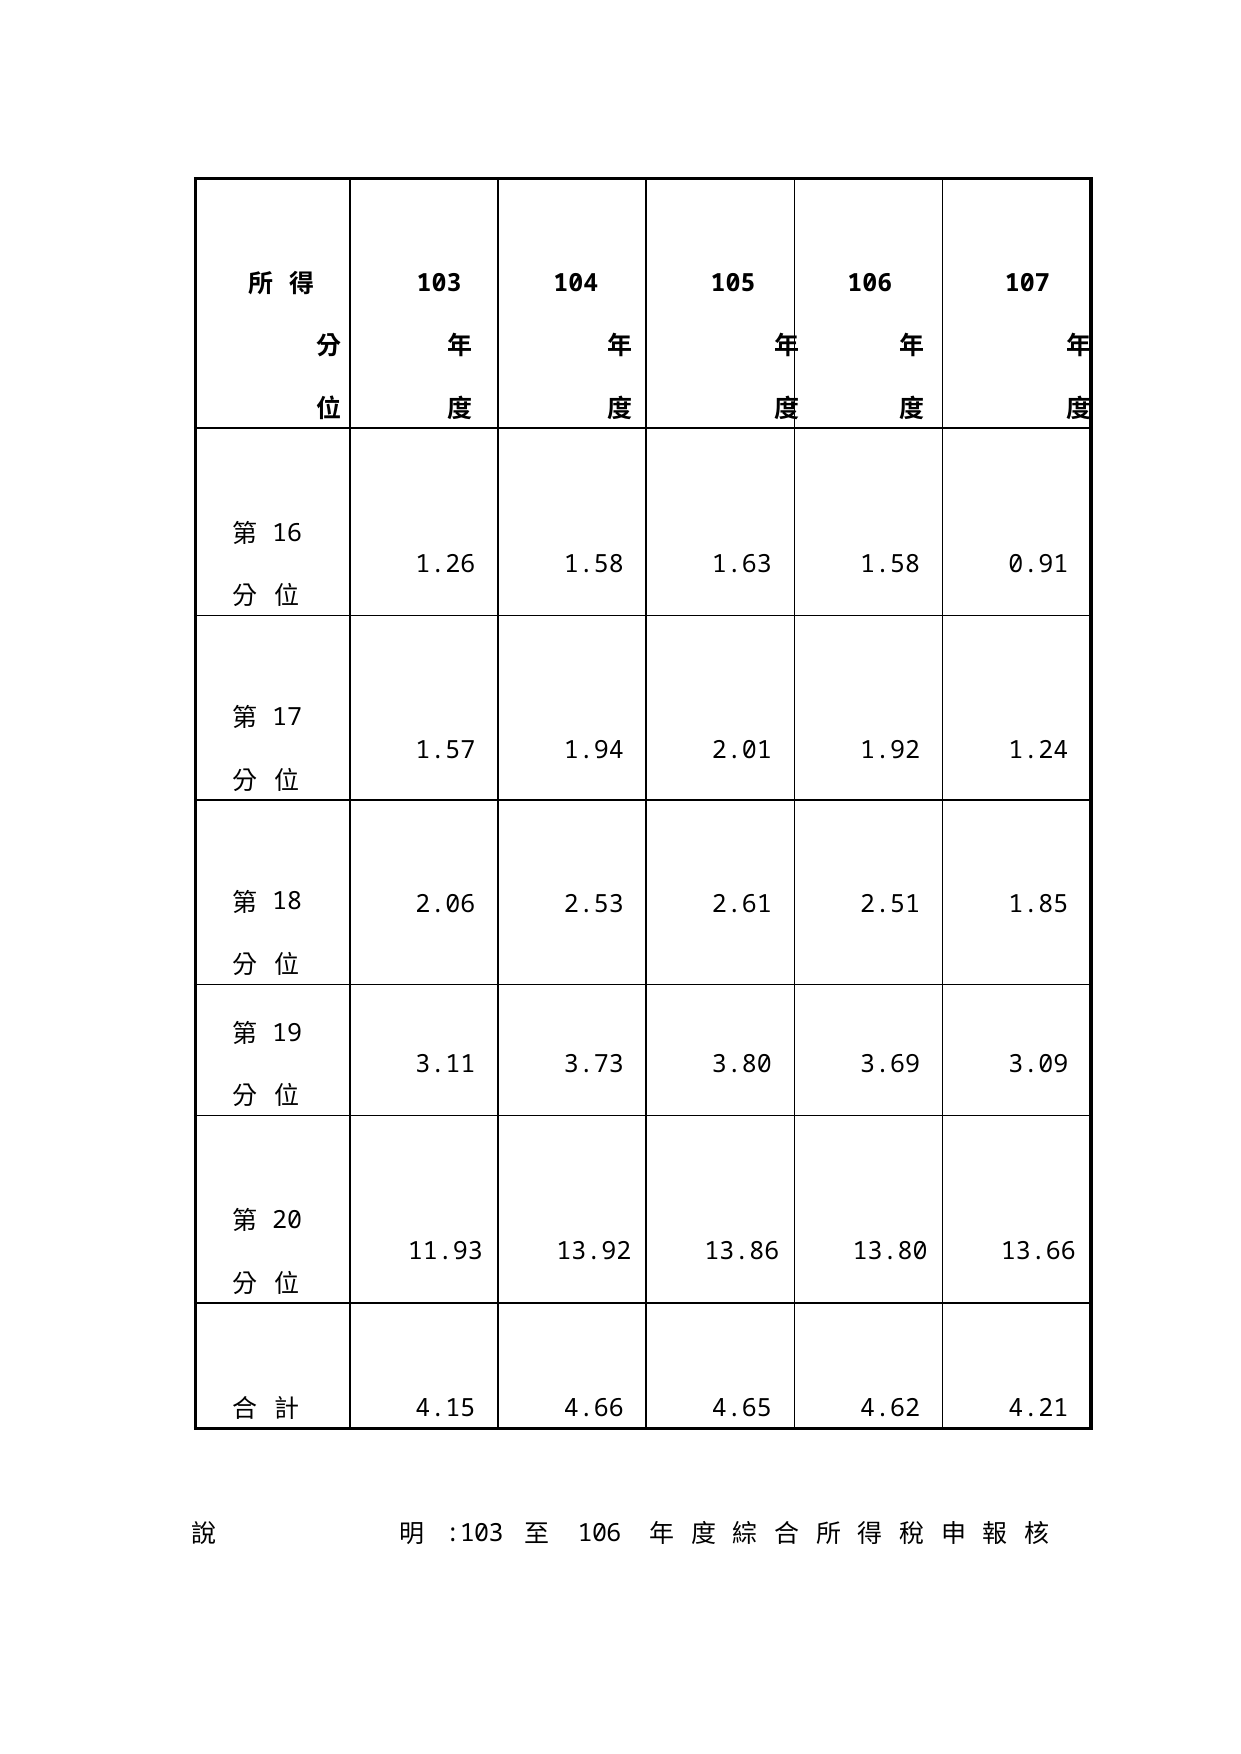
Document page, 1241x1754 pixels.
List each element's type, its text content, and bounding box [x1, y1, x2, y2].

table_cell 合計 [197, 1304, 349, 1427]
table_cell 第18分位 [197, 801, 349, 983]
table_cell 13.92 [499, 1116, 645, 1302]
table_cell 1.58 [795, 429, 942, 615]
table_cell 3.69 [795, 985, 942, 1115]
table_cell 1.85 [943, 801, 1089, 983]
table_cell 2.51 [795, 801, 942, 983]
table_cell 第20分位 [197, 1116, 349, 1302]
table_cell 4.21 [943, 1304, 1089, 1427]
table_cell 13.66 [943, 1116, 1089, 1302]
table_cell 2.01 [647, 616, 794, 799]
table_cell 1.24 [943, 616, 1089, 799]
table_cell 1.26 [351, 429, 497, 615]
table_cell 1.63 [647, 429, 794, 615]
table_cell 13.86 [647, 1116, 794, 1302]
table_header 106年度 [795, 180, 942, 427]
table_cell 0.91 [943, 429, 1089, 615]
table_cell 第17分位 [197, 616, 349, 799]
table_cell 11.93 [351, 1116, 497, 1302]
table_cell 4.15 [351, 1304, 497, 1427]
table_cell 1.58 [499, 429, 645, 615]
table_cell 4.65 [647, 1304, 794, 1427]
table_cell 第19分位 [197, 985, 349, 1115]
table_header 103年度 [351, 180, 497, 427]
table_header 105年度 [647, 180, 794, 427]
table_cell 第16分位 [197, 429, 349, 615]
text 說 明:103至106年度綜合所得稅申報核定專冊之綜稅所得應納稅額及稅率20分位申報統計表，其有效稅率之計算並未扣減股利所得可扣抵稅額，爰本報告將應納稅額扣減股利所得可扣抵稅額後之「稅負」除以「綜合所得總額」，計算其有效稅率。 [183, 1490, 1058, 1552]
table_cell 1.92 [795, 616, 942, 799]
table_cell 3.11 [351, 985, 497, 1115]
table_cell 4.66 [499, 1304, 645, 1427]
table_cell 3.73 [499, 985, 645, 1115]
table_header 107年度 [943, 180, 1089, 427]
table_cell 4.62 [795, 1304, 942, 1427]
table_cell 3.80 [647, 985, 794, 1115]
table_header 104年度 [499, 180, 645, 427]
table_cell 2.06 [351, 801, 497, 983]
table_cell 1.57 [351, 616, 497, 799]
table_cell 13.80 [795, 1116, 942, 1302]
table_header 所得分位 [197, 180, 349, 427]
table_cell 2.61 [647, 801, 794, 983]
table_cell 3.09 [943, 985, 1089, 1115]
table_cell 2.53 [499, 801, 645, 983]
table_cell 1.94 [499, 616, 645, 799]
